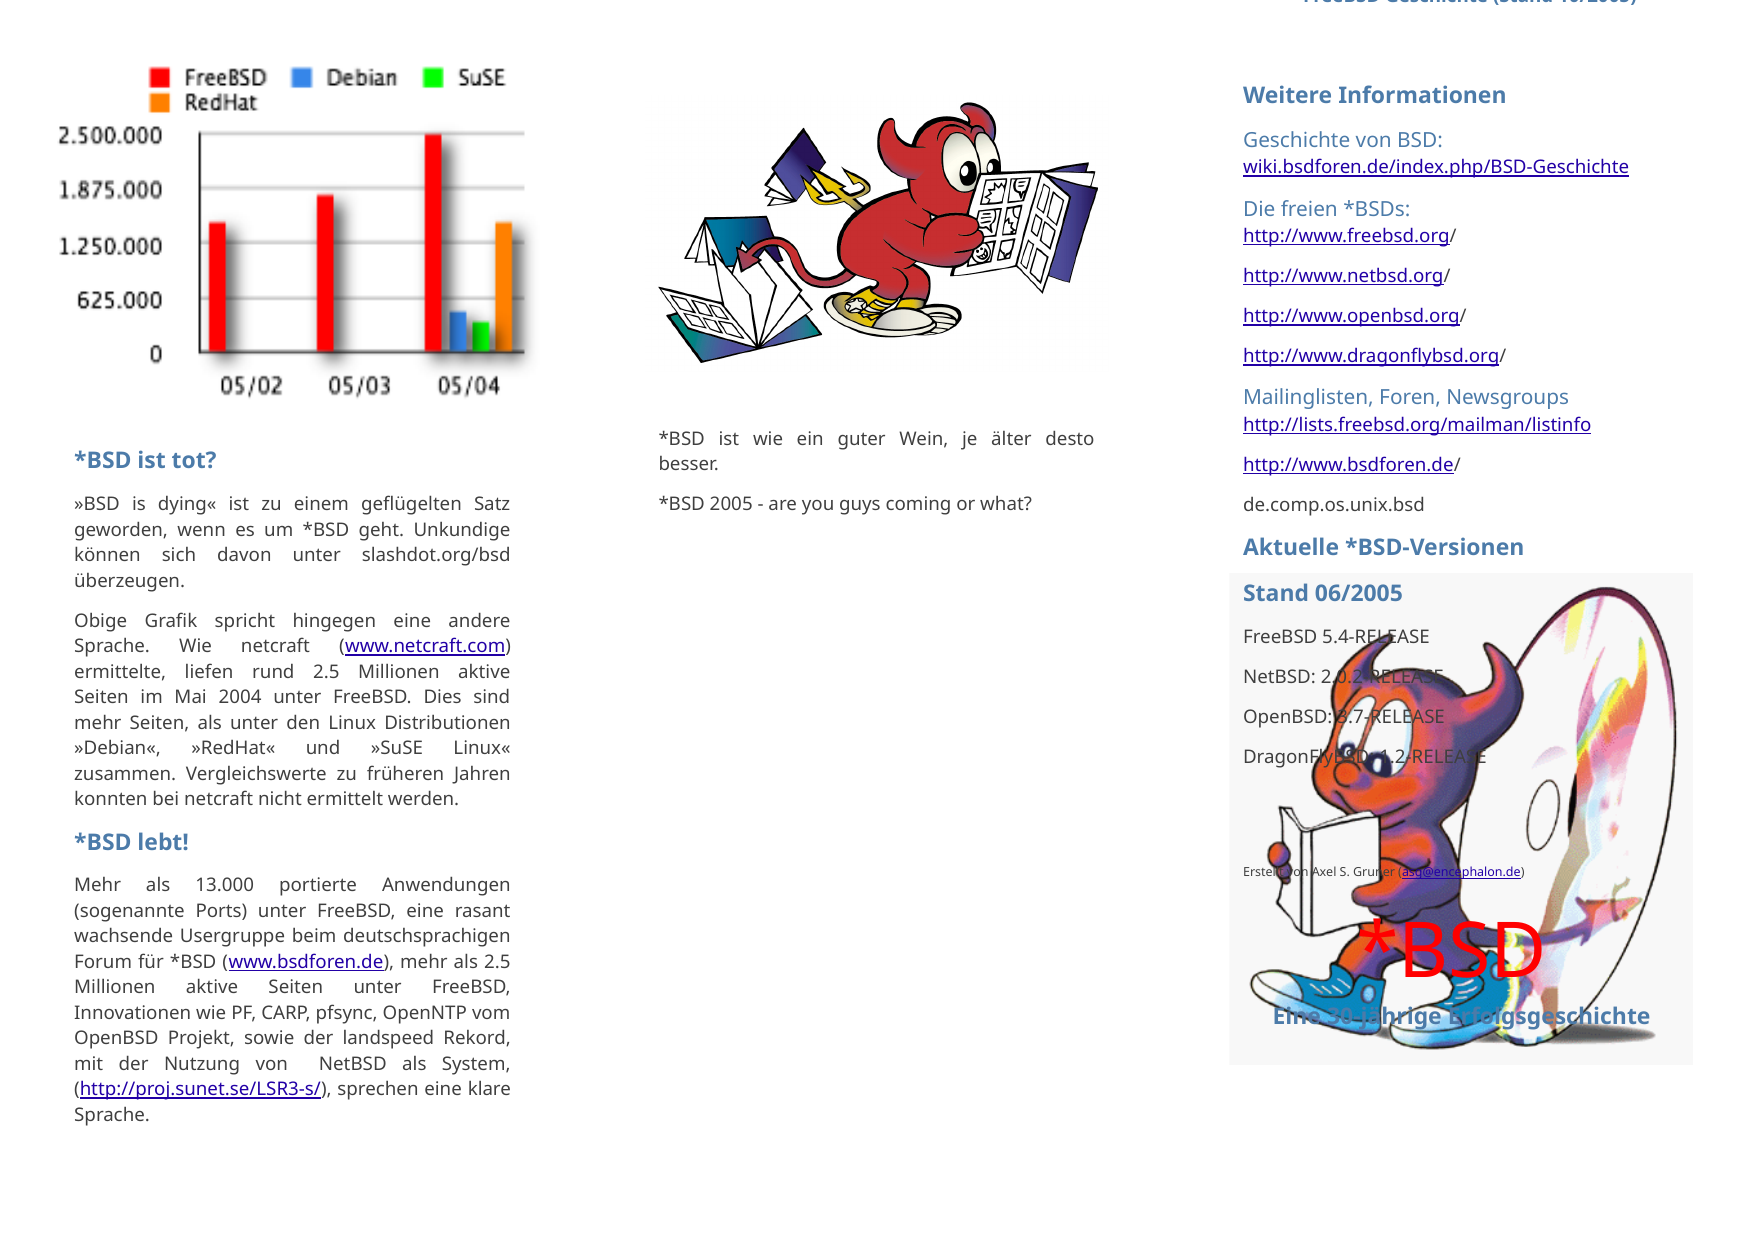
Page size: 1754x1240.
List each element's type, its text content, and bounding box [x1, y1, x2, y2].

text *BSD ist wie ein guter Wein, je älter desto besser. [658, 373, 1095, 476]
text Mailinglisten, Foren, Newsgroups [1243, 382, 1680, 411]
text http://www.openbsd.org/ [1243, 302, 1680, 328]
text http://www.bsdforen.de/ [1243, 451, 1680, 477]
text de.comp.os.unix.bsd [1243, 491, 1680, 517]
text http://www.netbsd.org/ [1243, 262, 1680, 288]
text *BSD 2005 - are you guys coming or what? [658, 491, 1095, 516]
picture [1229, 573, 1693, 1065]
text »BSD is dying« ist zu einem geflügelten Satz geworden, wenn es um *BSD geht. Unkundige können sich davon unter slashdot.org/bsd überzeugen. [74, 490, 511, 592]
text http://www.dragonflybsd.org/ [1243, 342, 1680, 368]
picture [645, 95, 1109, 372]
text wiki.bsdforen.de/index.php/BSD-Geschichte [1243, 153, 1680, 179]
text Geschichte von BSD: [1243, 125, 1680, 153]
text [658, 74, 1095, 94]
subtitle *BSD lebt! [74, 826, 511, 857]
text Die freien *BSDs: [1243, 194, 1680, 222]
text Obige Grafik spricht hingegen eine andere Sprache. Wie netcraft (www.netcraft.com) ermittelte, liefen rund 2.5 Millionen aktive Seiten im Mai 2004 unter FreeBSD. Dies sind mehr Seiten, als unter den Linux Distributionen »Debian«, »RedHat« und »SuSE Linux« zusammen. Vergleichswerte zu früheren Jahren konnten bei netcraft nicht ermittelt werden. [74, 607, 511, 811]
text http://www.freebsd.org/ [1243, 222, 1680, 248]
text Mehr als 13.000 portierte Anwendungen (sogenannte Ports) unter FreeBSD, eine rasant wachsende Usergruppe beim deutschsprachigen Forum für *BSD (www.bsdforen.de), mehr als 2.5 Millionen aktive Seiten unter FreeBSD, Innovationen wie PF, CARP, pfsync, OpenNTP vom OpenBSD Projekt, sowie der landspeed Rekord, mit der Nutzung von NetBSD als System, (http://proj.sunet.se/LSR3-s/), sprechen eine klare Sprache. [74, 872, 511, 1127]
subtitle *BSD ist tot? [74, 419, 511, 476]
text http://lists.freebsd.org/mailman/listinfo [1243, 411, 1680, 436]
subtitle Weitere Informationen [1243, 74, 1680, 111]
subtitle Aktuelle *BSD-Versionen [1243, 531, 1680, 562]
